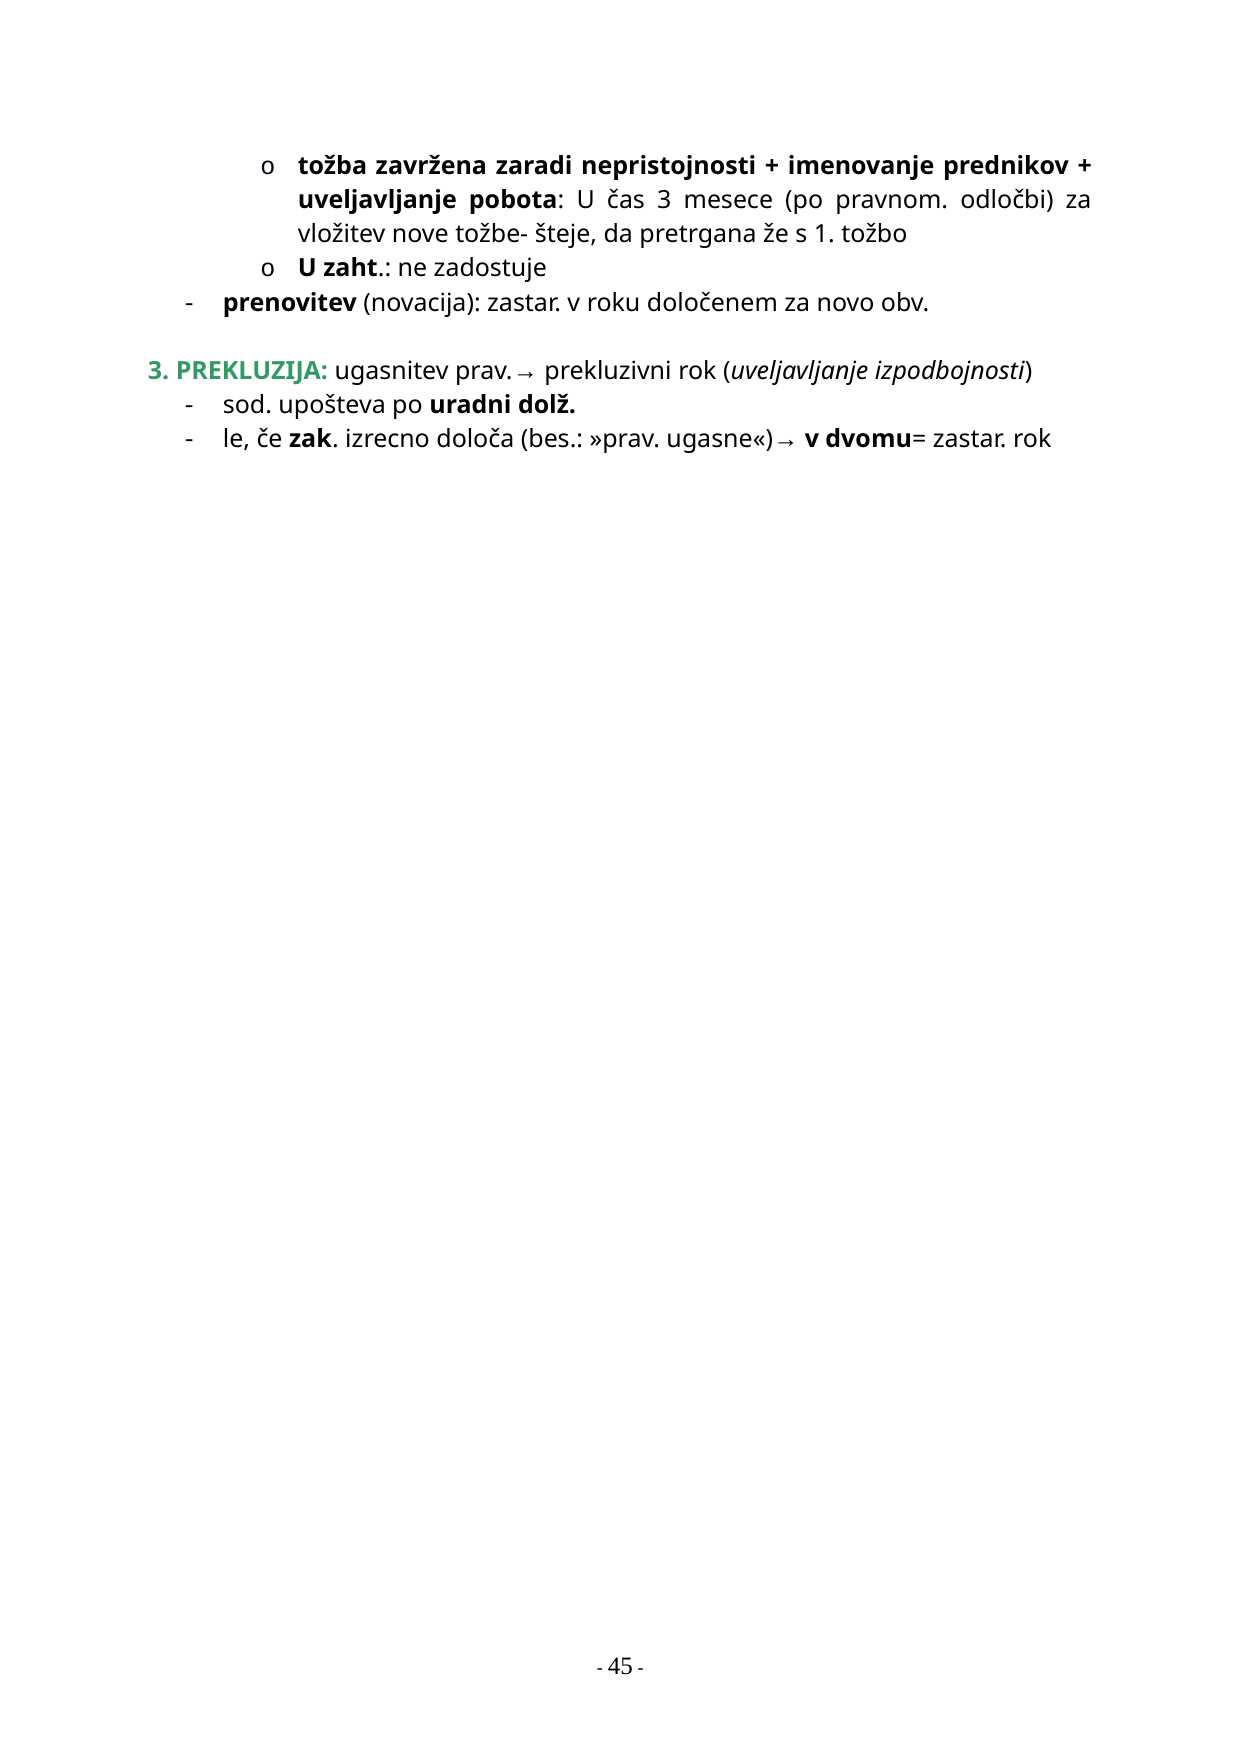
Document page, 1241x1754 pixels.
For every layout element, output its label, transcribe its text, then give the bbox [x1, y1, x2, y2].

list sod. upošteva po uradni dolž. [185, 386, 1093, 421]
list le, če zak. izrecno določa (bes.: »prav. ugasne«)→ v dvomu= zastar. rok [185, 421, 1093, 454]
list prenovitev (novacija): zastar. v roku določenem za novo obv. [185, 284, 1093, 318]
text 3. PREKLUZIJA: ugasnitev prav.→ prekluzivni rok (uveljavljanje izpodbojnosti) [148, 352, 1093, 386]
list U zaht.: ne zadostuje [260, 250, 1093, 284]
list tožba zavržena zaradi nepristojnosti + imenovanje prednikov + uveljavljanje pobota: U čas 3 mesece (po pravnom. odločbi) za vložitev nove tožbe- šteje, da pretrgana že s 1. tožbo [260, 148, 1093, 250]
